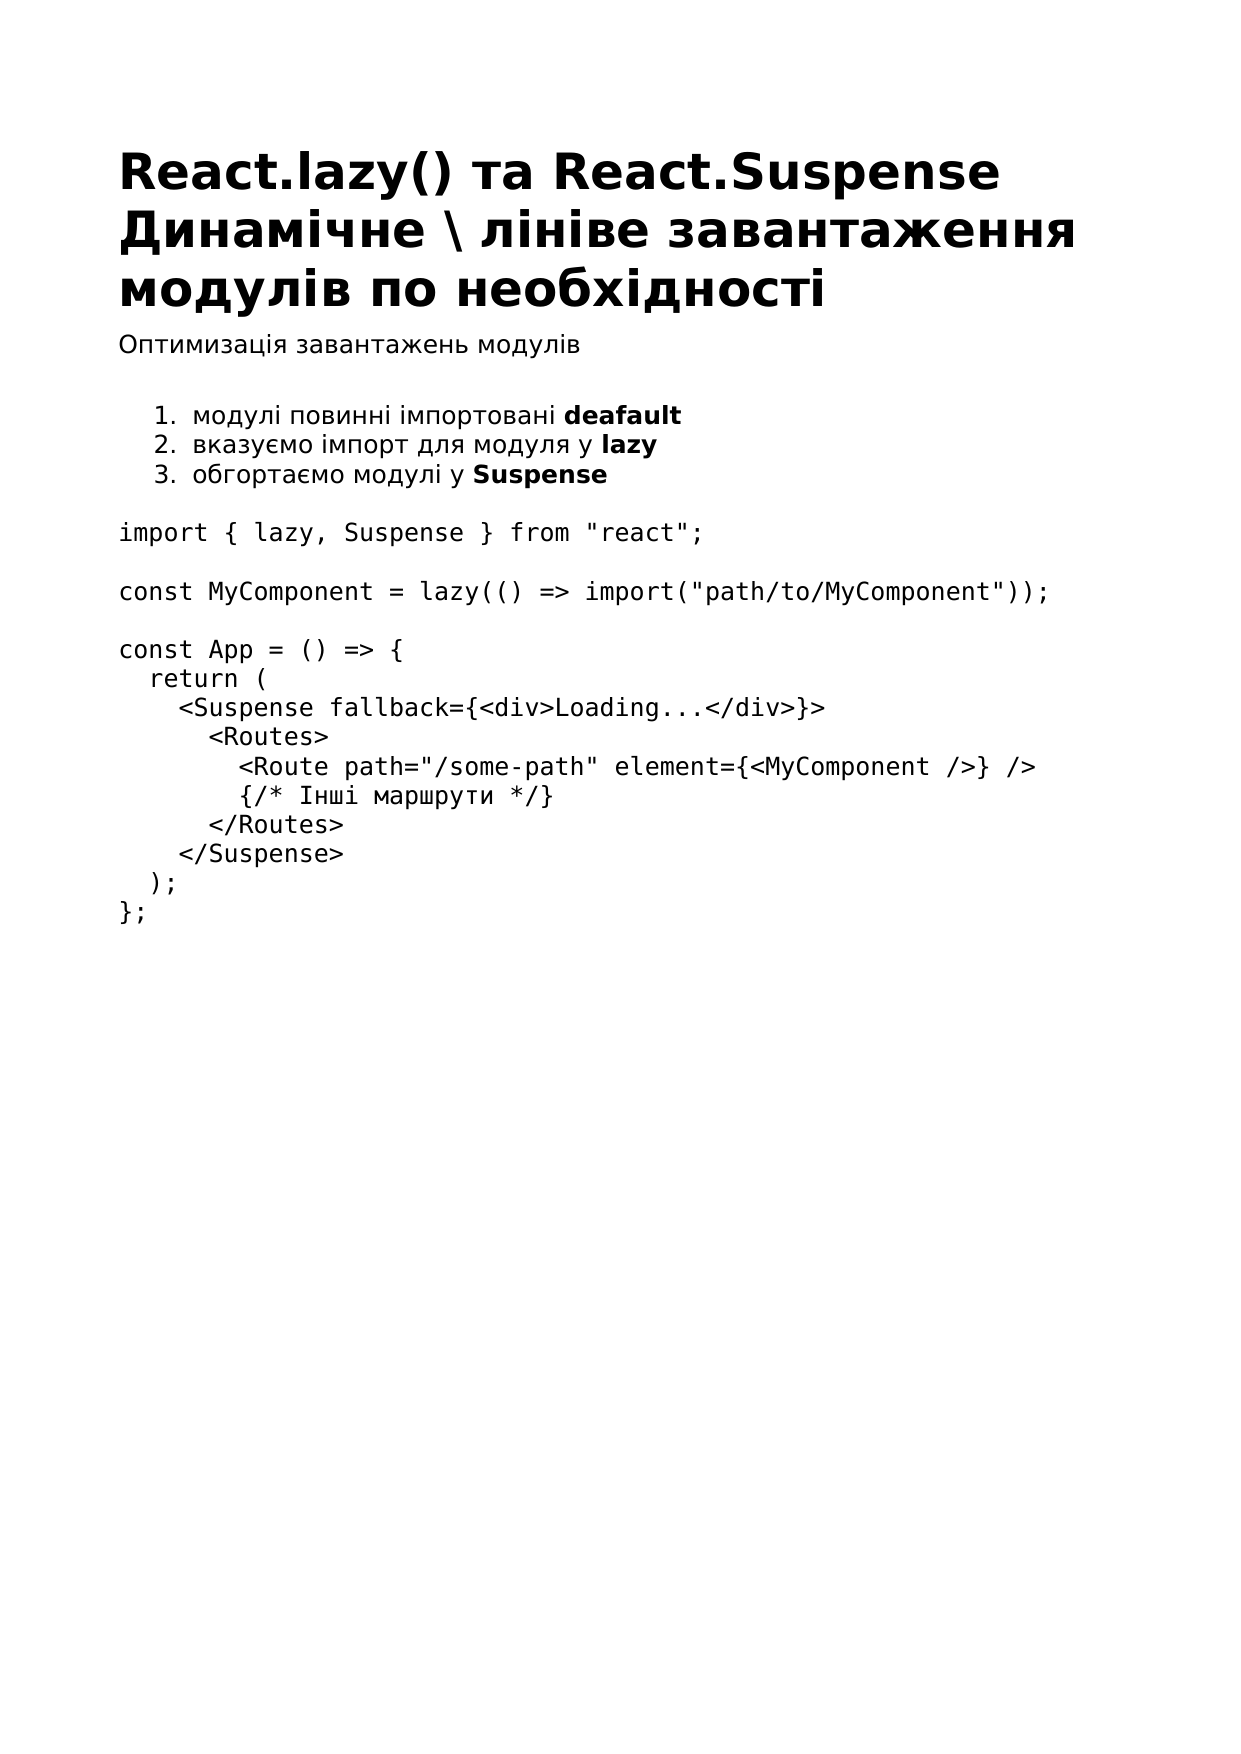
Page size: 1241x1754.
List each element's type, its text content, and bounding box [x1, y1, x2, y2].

list модулі повинні імпортовані deafault [177, 401, 1122, 431]
text import { lazy, Suspense } from "react"; const MyComponent = lazy(() => import("path/to/MyComponent")); const App = () => { return ( <Suspense fallback={<div>Loading...</div>}> <Routes> <Route path="/some-path" element={<MyComponent />} /> {/* Інші маршрути */} </Routes> </Suspense> ); }; [118, 518, 1122, 956]
subtitle React.lazy() та React.Suspense Динамічне \ лініве завантаження модулів по необхідності [118, 143, 1122, 318]
list вказуємо імпорт для модуля у lazy [177, 431, 1122, 460]
text Оптимизація завантажень модулів [118, 330, 1122, 359]
list обгортаємо модулі у Suspense [177, 460, 1122, 489]
